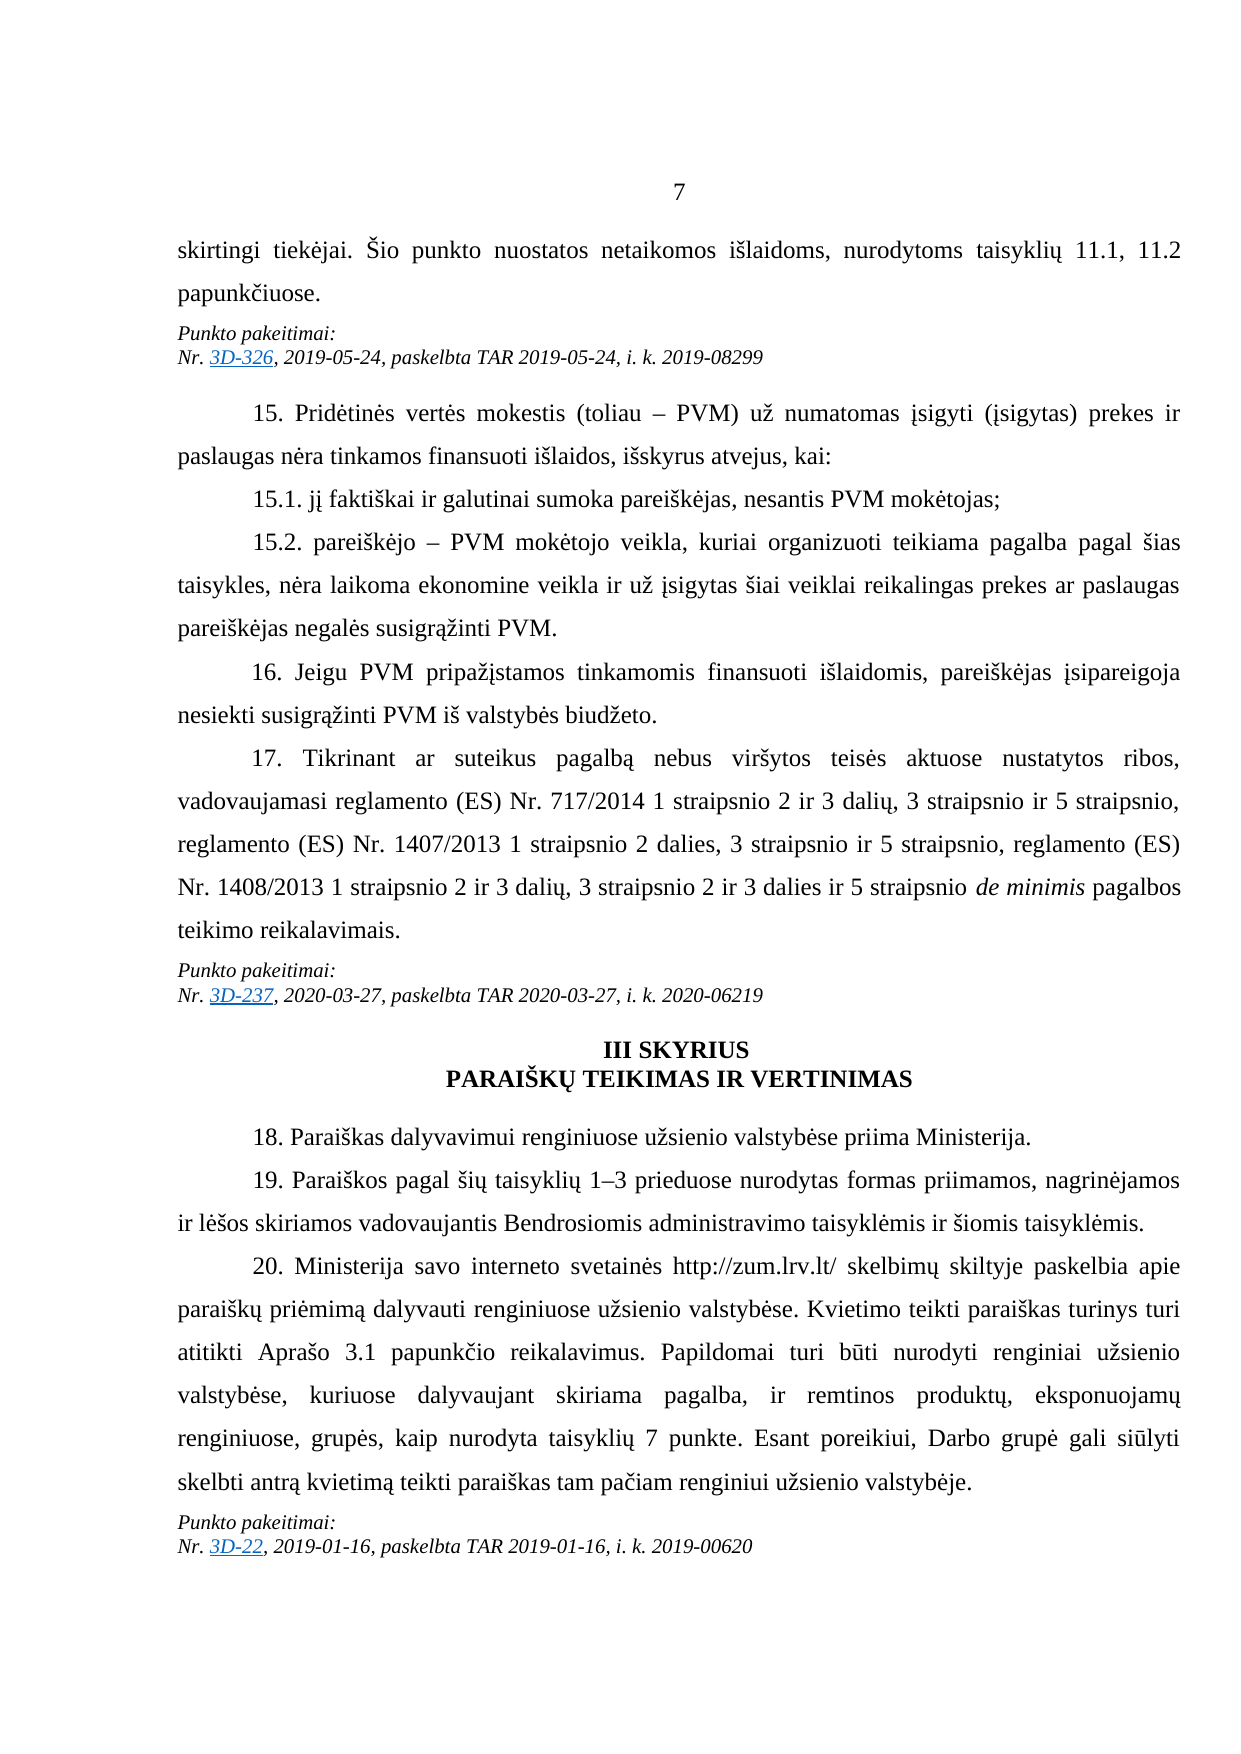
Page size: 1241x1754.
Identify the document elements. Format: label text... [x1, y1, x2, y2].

text 16. Jeigu PVM pripažįstamos tinkamomis finansuoti išlaidomis, pareiškėjas įsipareigoja nesiekti susigrąžinti PVM iš valstybės biudžeto. [177, 657, 1181, 728]
text 17. Tikrinant ar suteikus pagalbą nebus viršytos teisės aktuose nustatytos ribos, vadovaujamasi reglamento (ES) Nr. 717/2014 1 straipsnio 2 ir 3 dalių, 3 straipsnio ir 5 straipsnio, reglamento (ES) Nr. 1407/2013 1 straipsnio 2 dalies, 3 straipsnio ir 5 straipsnio, reglamento (ES) Nr. 1408/2013 1 straipsnio 2 ir 3 dalių, 3 straipsnio 2 ir 3 dalies ir 5 straipsnio de minimis pagalbos teikimo reikalavimais. [177, 743, 1181, 944]
text 20. Ministerija savo interneto svetainės http://zum.lrv.lt/ skelbimų skiltyje paskelbia apie paraiškų priėmimą dalyvauti renginiuose užsienio valstybėse. Kvietimo teikti paraiškas turinys turi atitikti Aprašo 3.1 papunkčio reikalavimus. Papildomai turi būti nurodyti renginiai užsienio valstybėse, kuriuose dalyvaujant skiriama pagalba, ir remtinos produktų, eksponuojamų renginiuose, grupės, kaip nurodyta taisyklių 7 punkte. Esant poreikiui, Darbo grupė gali siūlyti skelbti antrą kvietimą teikti paraiškas tam pačiam renginiui užsienio valstybėje. [177, 1251, 1181, 1495]
text PARAIŠKŲ TEIKIMAS IR VERTINIMAS [177, 1064, 1181, 1093]
text 19. Paraiškos pagal šių taisyklių 1–3 prieduose nurodytas formas priimamos, nagrinėjamos ir lėšos skiriamos vadovaujantis Bendrosiomis administravimo taisyklėmis ir šiomis taisyklėmis. [177, 1165, 1181, 1237]
text Nr. 3D-237, 2020-03-27, paskelbta TAR 2020-03-27, i. k. 2020-06219 [177, 982, 1181, 1007]
text Nr. 3D-326, 2019-05-24, paskelbta TAR 2019-05-24, i. k. 2019-08299 [177, 345, 1181, 369]
text Punkto pakeitimai: [177, 1510, 1181, 1534]
text 18. Paraiškas dalyvavimui renginiuose užsienio valstybėse priima Ministerija. [177, 1122, 1181, 1150]
text Nr. 3D-22, 2019-01-16, paskelbta TAR 2019-01-16, i. k. 2019-00620 [177, 1534, 1181, 1558]
text 15.2. pareiškėjo – PVM mokėtojo veikla, kuriai organizuoti teikiama pagalba pagal šias taisykles, nėra laikoma ekonomine veikla ir už įsigytas šiai veiklai reikalingas prekes ar paslaugas pareiškėjas negalės susigrąžinti PVM. [177, 527, 1181, 642]
text 15. Pridėtinės vertės mokestis (toliau – PVM) už numatomas įsigyti (įsigytas) prekes ir paslaugas nėra tinkamos finansuoti išlaidos, išskyrus atvejus, kai: [177, 398, 1181, 470]
text III SKYRIUS [177, 1035, 1181, 1064]
text skirtingi tiekėjai. Šio punkto nuostatos netaikomos išlaidoms, nurodytoms taisyklių 11.1, 11.2 papunkčiuose. [177, 235, 1181, 307]
text Punkto pakeitimai: [177, 321, 1181, 345]
text Punkto pakeitimai: [177, 958, 1181, 982]
text 15.1. jį faktiškai ir galutinai sumoka pareiškėjas, nesantis PVM mokėtojas; [177, 484, 1181, 513]
